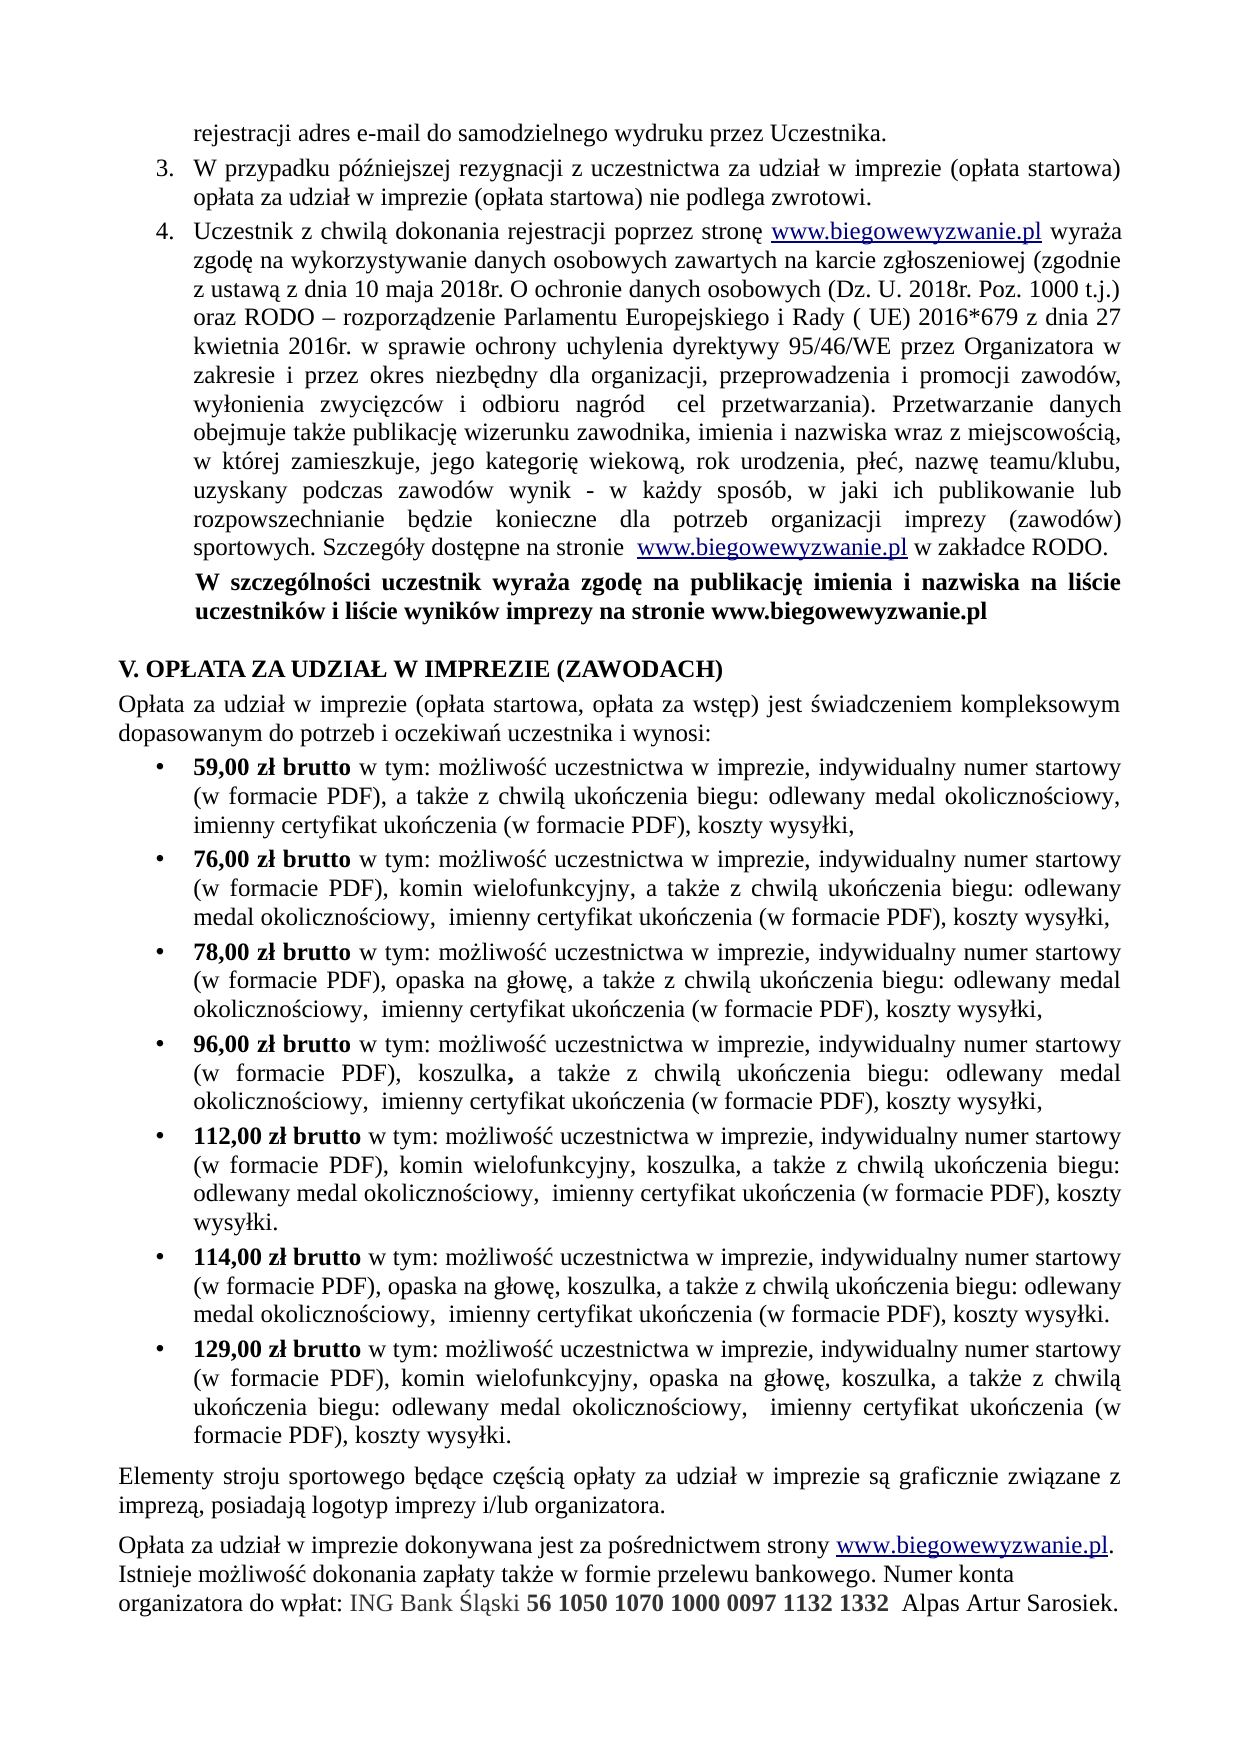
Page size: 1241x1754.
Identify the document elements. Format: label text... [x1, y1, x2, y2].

text W szczególności uczestnik wyraża zgodę na publikację imienia i nazwiska na liście uczestników i liście wyników imprezy na stronie www.biegowewyzwanie.pl [195, 567, 1122, 625]
list rejestracji adres e-mail do samodzielnego wydruku przez Uczestnika. [156, 118, 1122, 147]
list W przypadku późniejszej rezygnacji z uczestnictwa za udział w imprezie (opłata startowa) opłata za udział w imprezie (opłata startowa) nie podlega zwrotowi. [156, 153, 1122, 210]
list 114,00 zł brutto w tym: możliwość uczestnictwa w imprezie, indywidualny numer startowy (w formacie PDF), opaska na głowę, koszulka, a także z chwilą ukończenia biegu: odlewany medal okolicznościowy, imienny certyfikat ukończenia (w formacie PDF), koszty wysyłki. [156, 1242, 1122, 1328]
text Opłata za udział w imprezie (opłata startowa, opłata za wstęp) jest świadczeniem kompleksowym dopasowanym do potrzeb i oczekiwań uczestnika i wynosi: [118, 689, 1122, 746]
list 76,00 zł brutto w tym: możliwość uczestnictwa w imprezie, indywidualny numer startowy (w formacie PDF), komin wielofunkcyjny, a także z chwilą ukończenia biegu: odlewany medal okolicznościowy, imienny certyfikat ukończenia (w formacie PDF), koszty wysyłki, [156, 844, 1122, 931]
text Opłata za udział w imprezie dokonywana jest za pośrednictwem strony www.biegowewyzwanie.pl. Istnieje możliwość dokonania zapłaty także w formie przelewu bankowego. Numer konta organizatora do wpłat: ING Bank Śląski 56 1050 1070 1000 0097 1132 1332 Alpas Artur Sarosiek. [118, 1530, 1122, 1617]
text V. OPŁATA ZA UDZIAŁ W IMPREZIE (ZAWODACH) [118, 654, 1122, 683]
list 59,00 zł brutto w tym: możliwość uczestnictwa w imprezie, indywidualny numer startowy (w formacie PDF), a także z chwilą ukończenia biegu: odlewany medal okolicznościowy, imienny certyfikat ukończenia (w formacie PDF), koszty wysyłki, [156, 752, 1122, 838]
list Uczestnik z chwilą dokonania rejestracji poprzez stronę www.biegowewyzwanie.pl wyraża zgodę na wykorzystywanie danych osobowych zawartych na karcie zgłoszeniowej (zgodnie z ustawą z dnia 10 maja 2018r. O ochronie danych osobowych (Dz. U. 2018r. Poz. 1000 t.j.) oraz RODO – rozporządzenie Parlamentu Europejskiego i Rady ( UE) 2016*679 z dnia 27 kwietnia 2016r. w sprawie ochrony uchylenia dyrektywy 95/46/WE przez Organizatora w zakresie i przez okres niezbędny dla organizacji, przeprowadzenia i promocji zawodów, wyłonienia zwycięzców i odbioru nagród cel przetwarzania). Przetwarzanie danych obejmuje także publikację wizerunku zawodnika, imienia i nazwiska wraz z miejscowością, w której zamieszkuje, jego kategorię wiekową, rok urodzenia, płeć, nazwę teamu/klubu, uzyskany podczas zawodów wynik - w każdy sposób, w jaki ich publikowanie lub rozpowszechnianie będzie konieczne dla potrzeb organizacji imprezy (zawodów) sportowych. Szczegóły dostępne na stronie www.biegowewyzwanie.pl w zakładce RODO. [156, 216, 1122, 561]
list 78,00 zł brutto w tym: możliwość uczestnictwa w imprezie, indywidualny numer startowy (w formacie PDF), opaska na głowę, a także z chwilą ukończenia biegu: odlewany medal okolicznościowy, imienny certyfikat ukończenia (w formacie PDF), koszty wysyłki, [156, 937, 1122, 1023]
text Elementy stroju sportowego będące częścią opłaty za udział w imprezie są graficznie związane z imprezą, posiadają logotyp imprezy i/lub organizatora. [118, 1461, 1122, 1518]
list 96,00 zł brutto w tym: możliwość uczestnictwa w imprezie, indywidualny numer startowy (w formacie PDF), koszulka, a także z chwilą ukończenia biegu: odlewany medal okolicznościowy, imienny certyfikat ukończenia (w formacie PDF), koszty wysyłki, [156, 1029, 1122, 1115]
list 129,00 zł brutto w tym: możliwość uczestnictwa w imprezie, indywidualny numer startowy (w formacie PDF), komin wielofunkcyjny, opaska na głowę, koszulka, a także z chwilą ukończenia biegu: odlewany medal okolicznościowy, imienny certyfikat ukończenia (w formacie PDF), koszty wysyłki. [156, 1334, 1122, 1449]
list 112,00 zł brutto w tym: możliwość uczestnictwa w imprezie, indywidualny numer startowy (w formacie PDF), komin wielofunkcyjny, koszulka, a także z chwilą ukończenia biegu: odlewany medal okolicznościowy, imienny certyfikat ukończenia (w formacie PDF), koszty wysyłki. [156, 1121, 1122, 1236]
